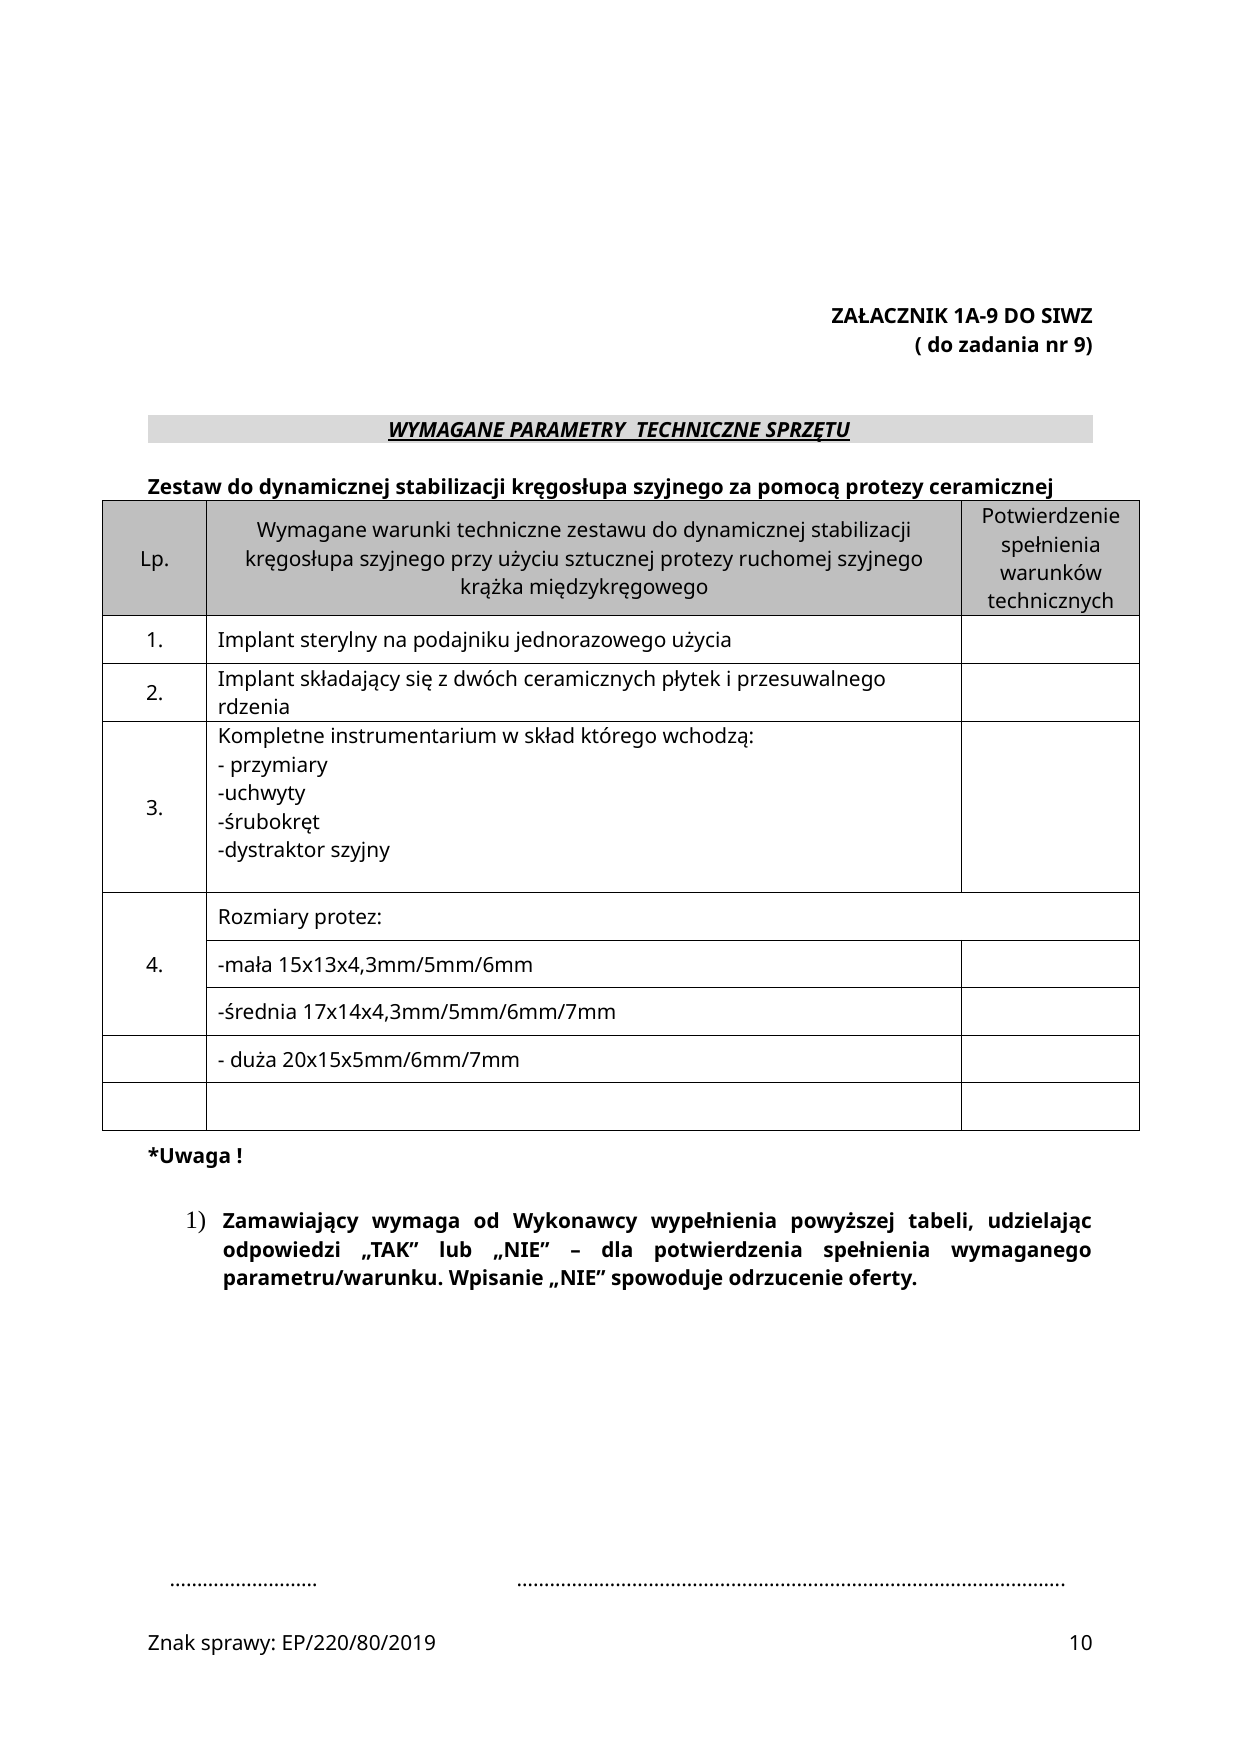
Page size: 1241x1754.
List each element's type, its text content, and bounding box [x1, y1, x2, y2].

table_cell Kompletne instrumentarium w skład którego wchodzą: - przymiary -uchwyty -śrubokręt -dystraktor szyjny [207, 722, 961, 892]
table_cell - duża 20x15x5mm/6mm/7mm [207, 1036, 961, 1082]
text WYMAGANE PARAMETRY TECHNICZNE SPRZĘTU [148, 415, 1093, 443]
text ……………………… ………………………………………………………………………………………. [148, 1564, 1093, 1592]
table_cell Implant składający się z dwóch ceramicznych płytek i przesuwalnego rdzenia [207, 664, 961, 721]
table_cell -średnia 17x14x4,3mm/5mm/6mm/7mm [207, 988, 961, 1035]
text *Uwaga ! [148, 1141, 1093, 1169]
table_cell [207, 1083, 961, 1130]
table_header Wymagane warunki techniczne zestawu do dynamicznej stabilizacji kręgosłupa szyjnego przy użyciu sztucznej protezy ruchomej szyjnego krążka międzykręgowego [207, 501, 961, 615]
table_cell [103, 1083, 206, 1130]
table_cell [962, 988, 1139, 1035]
list Zamawiający wymaga od Wykonawcy wypełnienia powyższej tabeli, udzielając odpowiedzi „TAK” lub „NIE” – dla potwierdzenia spełnienia wymaganego parametru/warunku. Wpisanie „NIE” spowoduje odrzucenie oferty. [185, 1205, 1093, 1292]
table_cell -mała 15x13x4,3mm/5mm/6mm [207, 941, 961, 987]
table_header Potwierdzenie spełnienia warunków technicznych [962, 501, 1139, 615]
table_cell [962, 616, 1139, 663]
table_cell Implant sterylny na podajniku jednorazowego użycia [207, 616, 961, 663]
table_cell [962, 1083, 1139, 1130]
table_cell Rozmiary protez: [207, 893, 1139, 940]
table_cell 4. [103, 893, 206, 1035]
table_cell [962, 1036, 1139, 1082]
table_header Lp. [103, 501, 206, 615]
table_cell 1. [103, 616, 206, 663]
table_cell [962, 664, 1139, 721]
table_cell [962, 722, 1139, 892]
table_cell 3. [103, 722, 206, 892]
text ( do zadania nr 9) [148, 330, 1093, 358]
table_cell [103, 1036, 206, 1082]
table_cell [962, 941, 1139, 987]
text Zestaw do dynamicznej stabilizacji kręgosłupa szyjnego za pomocą protezy ceramicznej [148, 472, 1093, 500]
text ZAŁACZNIK 1A-9 DO SIWZ [148, 301, 1093, 330]
table_cell 2. [103, 664, 206, 721]
